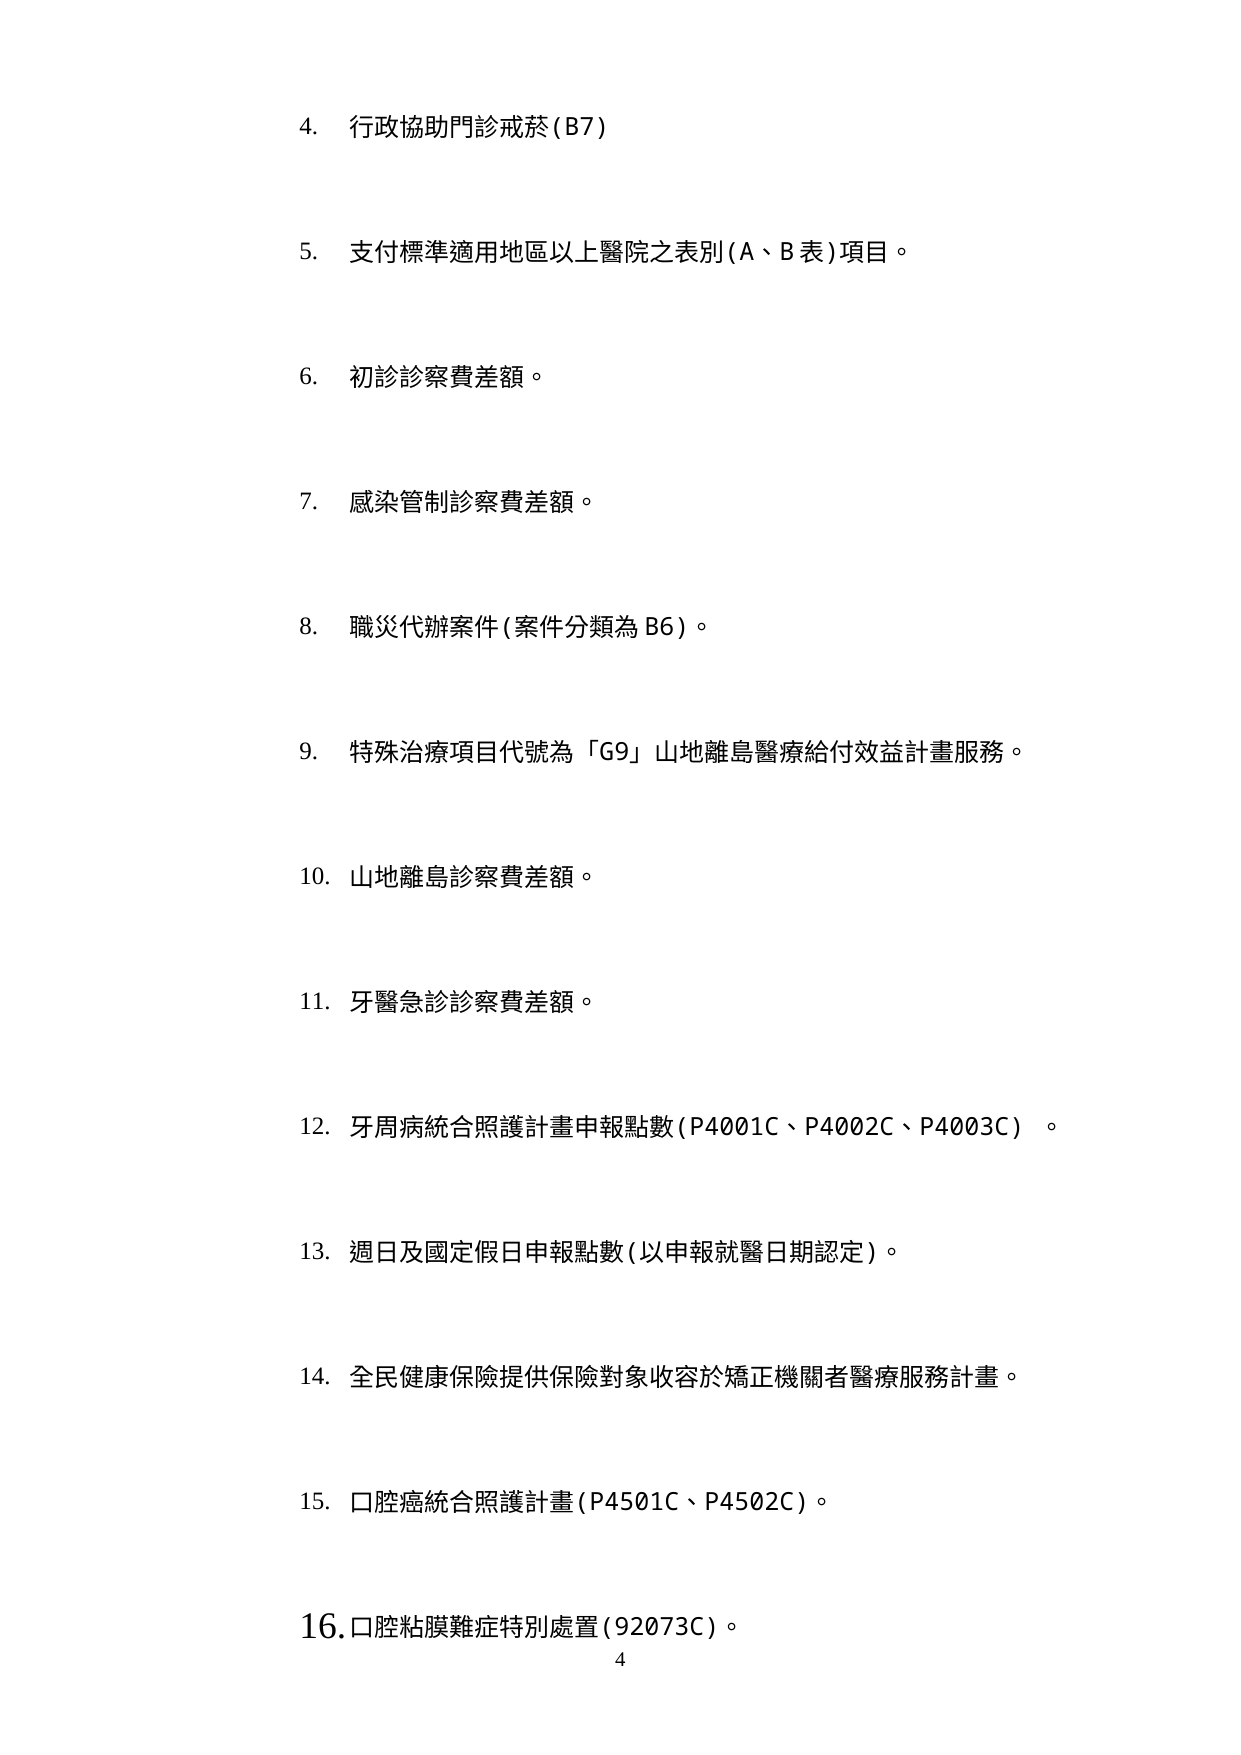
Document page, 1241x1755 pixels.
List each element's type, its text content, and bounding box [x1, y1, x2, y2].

list 牙醫急診診察費差額。 [299, 958, 1116, 1021]
list 感染管制診察費差額。 [299, 458, 1116, 521]
list 全民健康保險提供保險對象收容於矯正機關者醫療服務計畫。 [299, 1333, 1116, 1396]
list 職災代辦案件(案件分類為B6)。 [299, 583, 1116, 646]
list 支付標準適用地區以上醫院之表別(A、B表)項目。 [299, 208, 1116, 271]
list 口腔粘膜難症特別處置(92073C)。 [299, 1583, 1116, 1646]
list 口腔癌統合照護計畫(P4501C、P4502C)。 [299, 1458, 1116, 1521]
list 山地離島診察費差額。 [299, 833, 1116, 896]
list 初診診察費差額。 [299, 333, 1116, 396]
list 行政協助門診戒菸(B7) [299, 83, 1116, 146]
list 週日及國定假日申報點數(以申報就醫日期認定)。 [299, 1208, 1116, 1271]
list 特殊治療項目代號為「G9」山地離島醫療給付效益計畫服務。 [299, 708, 1116, 771]
list 牙周病統合照護計畫申報點數(P4001C、P4002C、P4003C) 。 [299, 1083, 1116, 1146]
